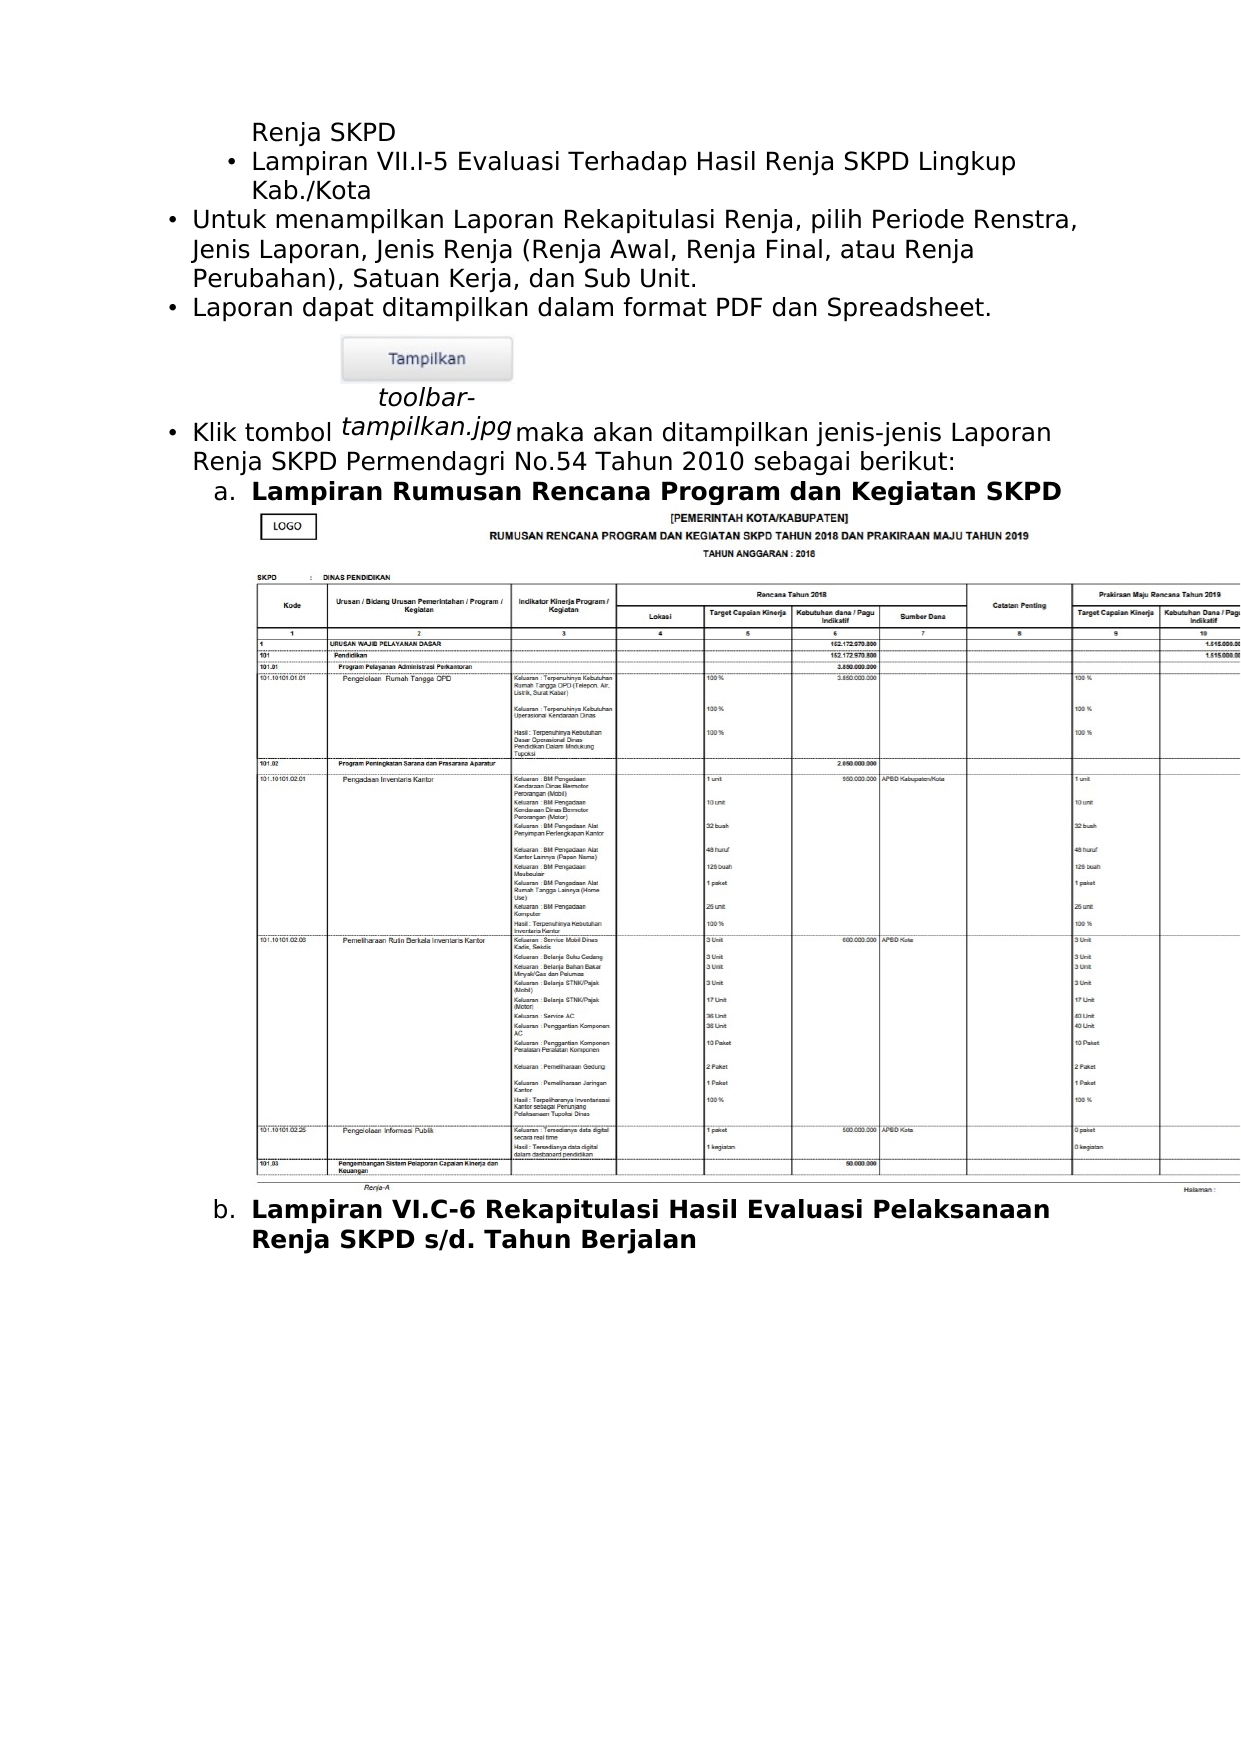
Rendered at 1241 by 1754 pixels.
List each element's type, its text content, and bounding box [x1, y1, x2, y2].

picture [251, 505, 1241, 1196]
picture [340, 334, 516, 384]
list Untuk menampilkan Laporan Rekapitulasi Renja, pilih Periode Renstra, Jenis Laporan, Jenis Renja (Renja Awal, Renja Final, atau Renja Perubahan), Satuan Kerja, dan Sub Unit. [177, 206, 1122, 293]
list Renja SKPD [236, 118, 1122, 147]
list Lampiran Rumusan Rencana Program dan Kegiatan SKPD [236, 477, 1122, 1196]
list Klik tombol maka akan ditampilkan jenis-jenis Laporan Renja SKPD Permendagri No.54 Tahun 2010​​​​​​​ sebagai berikut: [177, 322, 1122, 477]
list Lampiran VII.I-5 Evaluasi Terhadap Hasil Renja SKPD Lingkup Kab./Kota [236, 147, 1122, 206]
list Laporan dapat ditampilkan dalam format PDF dan Spreadsheet. [177, 293, 1122, 322]
list toolbar-tampilkan.jpg [340, 384, 515, 442]
list Lampiran VI.C-6 Rekapitulasi Hasil Evaluasi Pelaksanaan Renja SKPD s/d. Tahun Berjalan [236, 1196, 1122, 1254]
